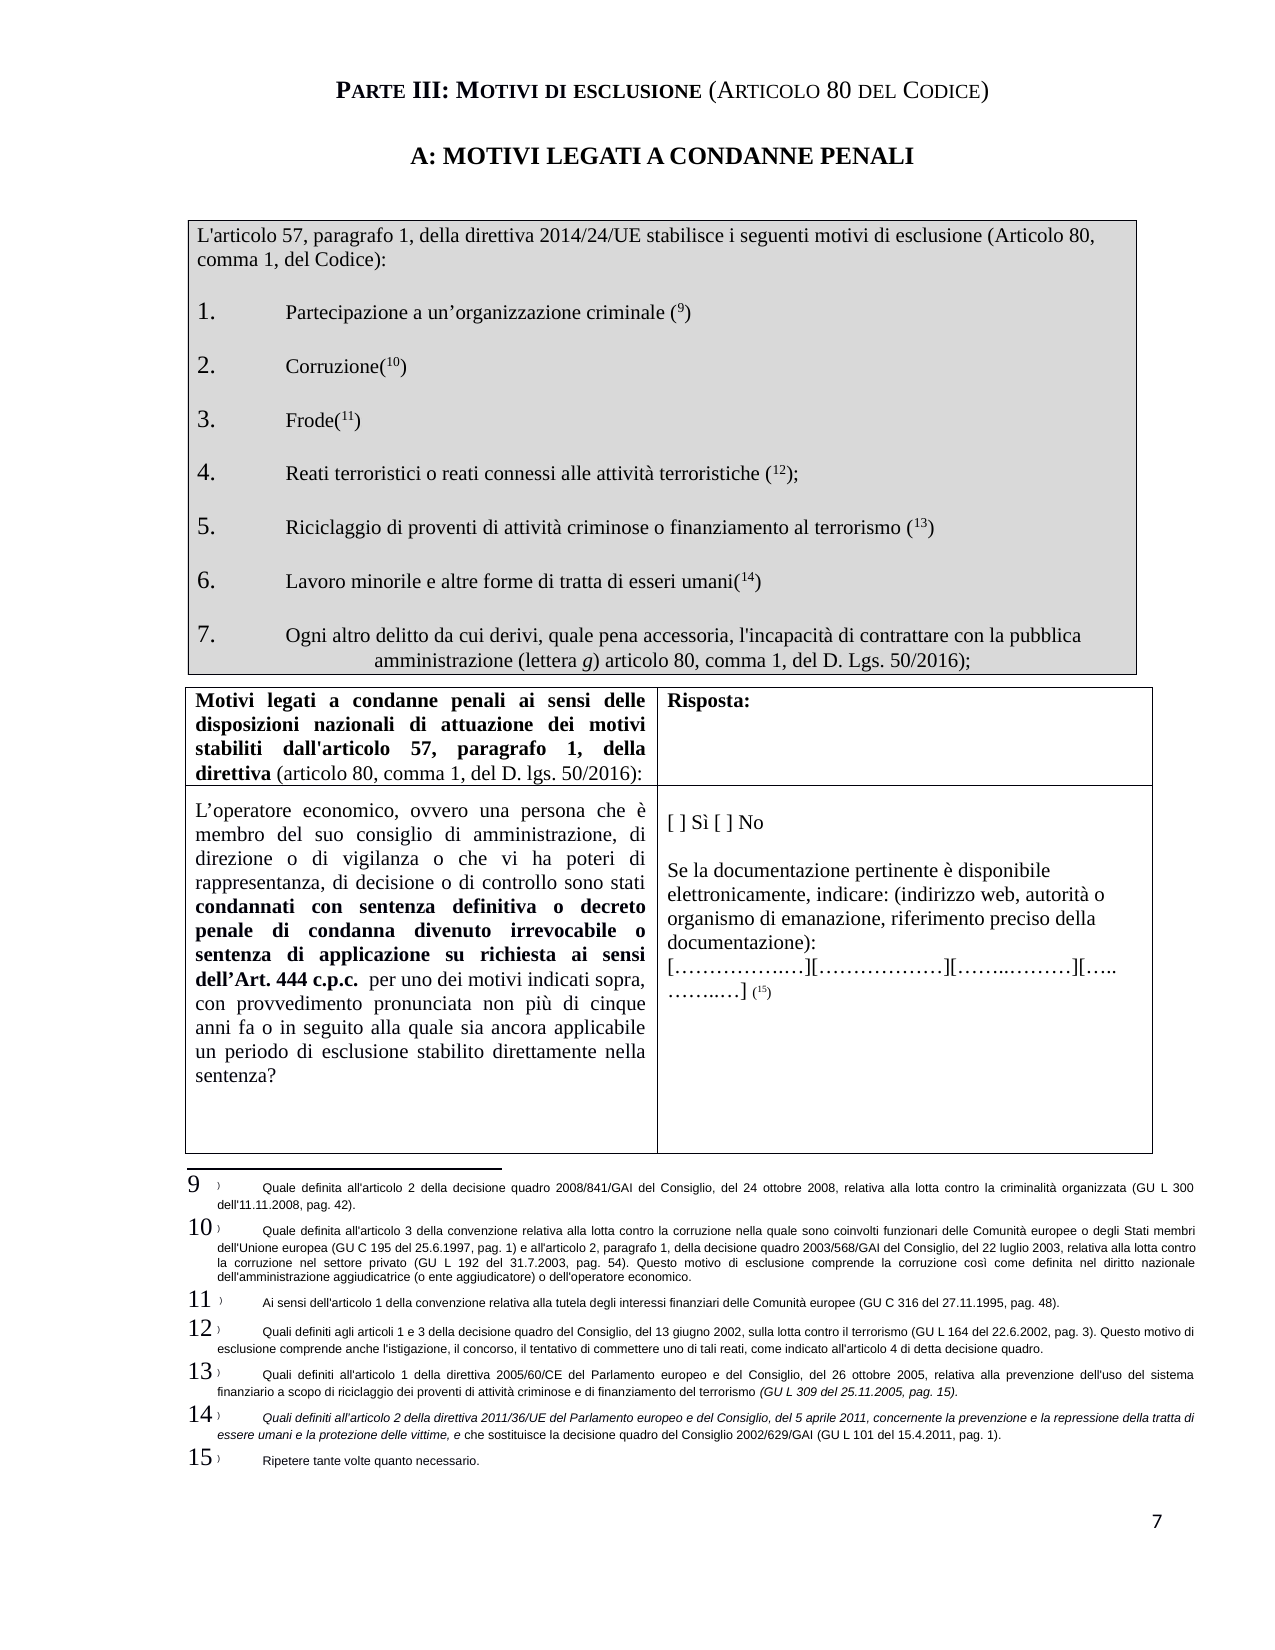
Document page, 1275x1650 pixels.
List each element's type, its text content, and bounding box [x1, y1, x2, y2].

list Riciclaggio di proventi di attività criminose o finanziamento al terrorismo (); [189, 508, 1136, 540]
list ) Quale definita all'articolo 2 della decisione quadro 2008/841/GAI del Consiglio, del 24 ottobre 2008, relativa alla lotta contro la criminalità organizzata (GU L 300 dell'11.11.2008, pag. 42). [187, 1169, 1197, 1212]
text L'articolo 57, paragrafo 1, della direttiva 2014/24/UE stabilisce i seguenti motivi di esclusione (Articolo 80, comma 1, del Codice): [189, 221, 1136, 271]
table_cell L’operatore economico, ovvero una persona che è membro del suo consiglio di amministrazione, di direzione o di vigilanza o che vi ha poteri di rappresentanza, di decisione o di controllo sono stati condannati con sentenza definitiva o decreto penale di condanna divenuto irrevocabile o sentenza di applicazione su richiesta ai sensi dell’Art. 444 c.p.c. per uno dei motivi indicati sopra, con provvedimento pronunciata non più di cinque anni fa o in seguito alla quale sia ancora applicabile un periodo di esclusione stabilito direttamente nella sentenza? [186, 786, 657, 1153]
title A: Motivi legati a condanne penali [187, 141, 1137, 170]
list Corruzione() [189, 347, 1136, 379]
list ) Quale definita all'articolo 3 della convenzione relativa alla lotta contro la corruzione nella quale sono coinvolti funzionari delle Comunità europee o degli Stati membri dell'Unione europea (GU C 195 del 25.6.1997, pag. 1) e all'articolo 2, paragrafo 1, della decisione quadro 2003/568/GAI del Consiglio, del 22 luglio 2003, relativa alla lotta contro la corruzione nel settore privato (GU L 192 del 31.7.2003, pag. 54). Questo motivo di esclusione comprende la corruzione così come definita nel diritto nazionale dell'amministrazione aggiudicatrice (o ente aggiudicatore) o dell'operatore economico. [187, 1212, 1197, 1284]
list ) Ai sensi dell'articolo 1 della convenzione relativa alla tutela degli interessi finanziari delle Comunità europee (GU C 316 del 27.11.1995, pag. 48). [187, 1284, 1197, 1313]
list ) Quali definiti all'articolo 1 della direttiva 2005/60/CE del Parlamento europeo e del Consiglio, del 26 ottobre 2005, relativa alla prevenzione dell'uso del sistema finanziario a scopo di riciclaggio dei proventi di attività criminose e di finanziamento del terrorismo (GU L 309 del 25.11.2005, pag. 15). [187, 1356, 1197, 1399]
list Frode(); [189, 401, 1136, 432]
table_header Risposta: [658, 688, 1152, 784]
table_cell [ ] Sì [ ] No Se la documentazione pertinente è disponibile elettronicamente, indicare: (indirizzo web, autorità o organismo di emanazione, riferimento preciso della documentazione): […………….…][………………][……..………][…..……..…] () [658, 786, 1152, 1153]
list ) Quali definiti all’articolo 2 della direttiva 2011/36/UE del Parlamento europeo e del Consiglio, del 5 aprile 2011, concernente la prevenzione e la repressione della tratta di essere umani e la protezione delle vittime, e che sostituisce la decisione quadro del Consiglio 2002/629/GAI (GU L 101 del 15.4.2011, pag. 1). [187, 1399, 1197, 1442]
list Reati terroristici o reati connessi alle attività terroristiche (); [189, 454, 1136, 486]
list ) Quali definiti agli articoli 1 e 3 della decisione quadro del Consiglio, del 13 giugno 2002, sulla lotta contro il terrorismo (GU L 164 del 22.6.2002, pag. 3). Questo motivo di esclusione comprende anche l'istigazione, il concorso, il tentativo di commettere uno di tali reati, come indicato all'articolo 4 di detta decisione quadro. [187, 1313, 1197, 1356]
table_header Motivi legati a condanne penali ai sensi delle disposizioni nazionali di attuazione dei motivi stabiliti dall'articolo 57, paragrafo 1, della direttiva (articolo 80, comma 1, del D. lgs. 50/2016): [186, 688, 657, 784]
list Partecipazione a un’organizzazione criminale () [189, 293, 1136, 325]
list Lavoro minorile e altre forme di tratta di esseri umani() [189, 562, 1136, 594]
title Parte III: Motivi di esclusione (Articolo 80 del Codice) [187, 75, 1137, 104]
list Ogni altro delitto da cui derivi, quale pena accessoria, l'incapacità di contrattare con la pubblica amministrazione (lettera g) articolo 80, comma 1, del D. Lgs. 50/2016); [189, 616, 1136, 674]
